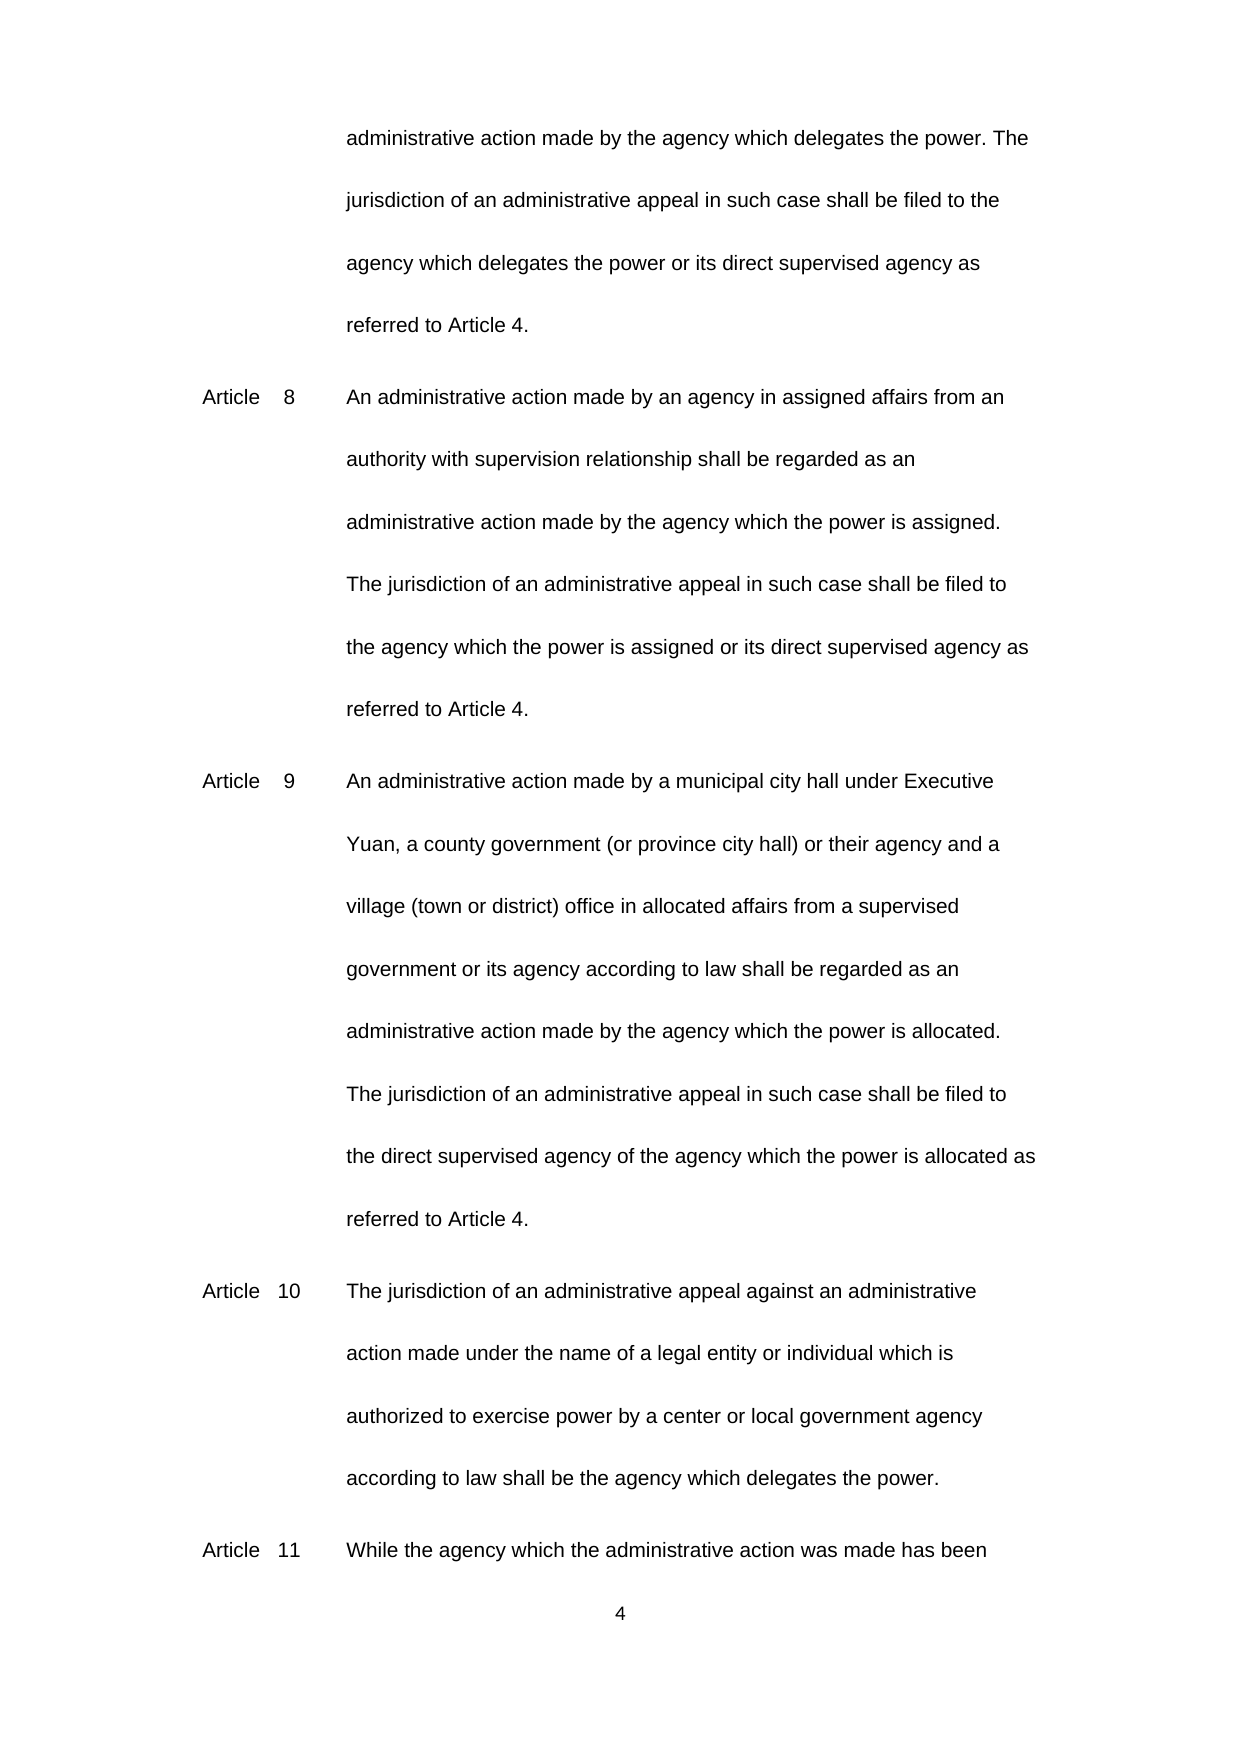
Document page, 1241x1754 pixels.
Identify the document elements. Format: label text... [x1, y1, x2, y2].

table_cell Article 8 [201, 354, 344, 738]
table_cell Article 10 [201, 1247, 344, 1507]
table_cell [201, 94, 344, 353]
table_cell While the agency which the administrative action was made has been [345, 1507, 1040, 1578]
table_cell The jurisdiction of an administrative appeal against an administrative action made under the name of a legal entity or individual which is authorized to exercise power by a center or local government agency according to law shall be the agency which delegates the power. [345, 1247, 1040, 1507]
table_cell Article 11 [201, 1507, 344, 1578]
table_cell administrative action made by the agency which delegates the power. The jurisdiction of an administrative appeal in such case shall be filed to the agency which delegates the power or its direct supervised agency as referred to Article 4. [345, 94, 1040, 353]
table_cell Article 9 [201, 738, 344, 1247]
table_cell An administrative action made by a municipal city hall under Executive Yuan, a county government (or province city hall) or their agency and a village (town or district) office in allocated affairs from a supervised government or its agency according to law shall be regarded as an administrative action made by the agency which the power is allocated. The jurisdiction of an administrative appeal in such case shall be filed to the direct supervised agency of the agency which the power is allocated as referred to Article 4. [345, 738, 1040, 1247]
table_cell An administrative action made by an agency in assigned affairs from an authority with supervision relationship shall be regarded as an administrative action made by the agency which the power is assigned. The jurisdiction of an administrative appeal in such case shall be filed to the agency which the power is assigned or its direct supervised agency as referred to Article 4. [345, 354, 1040, 738]
